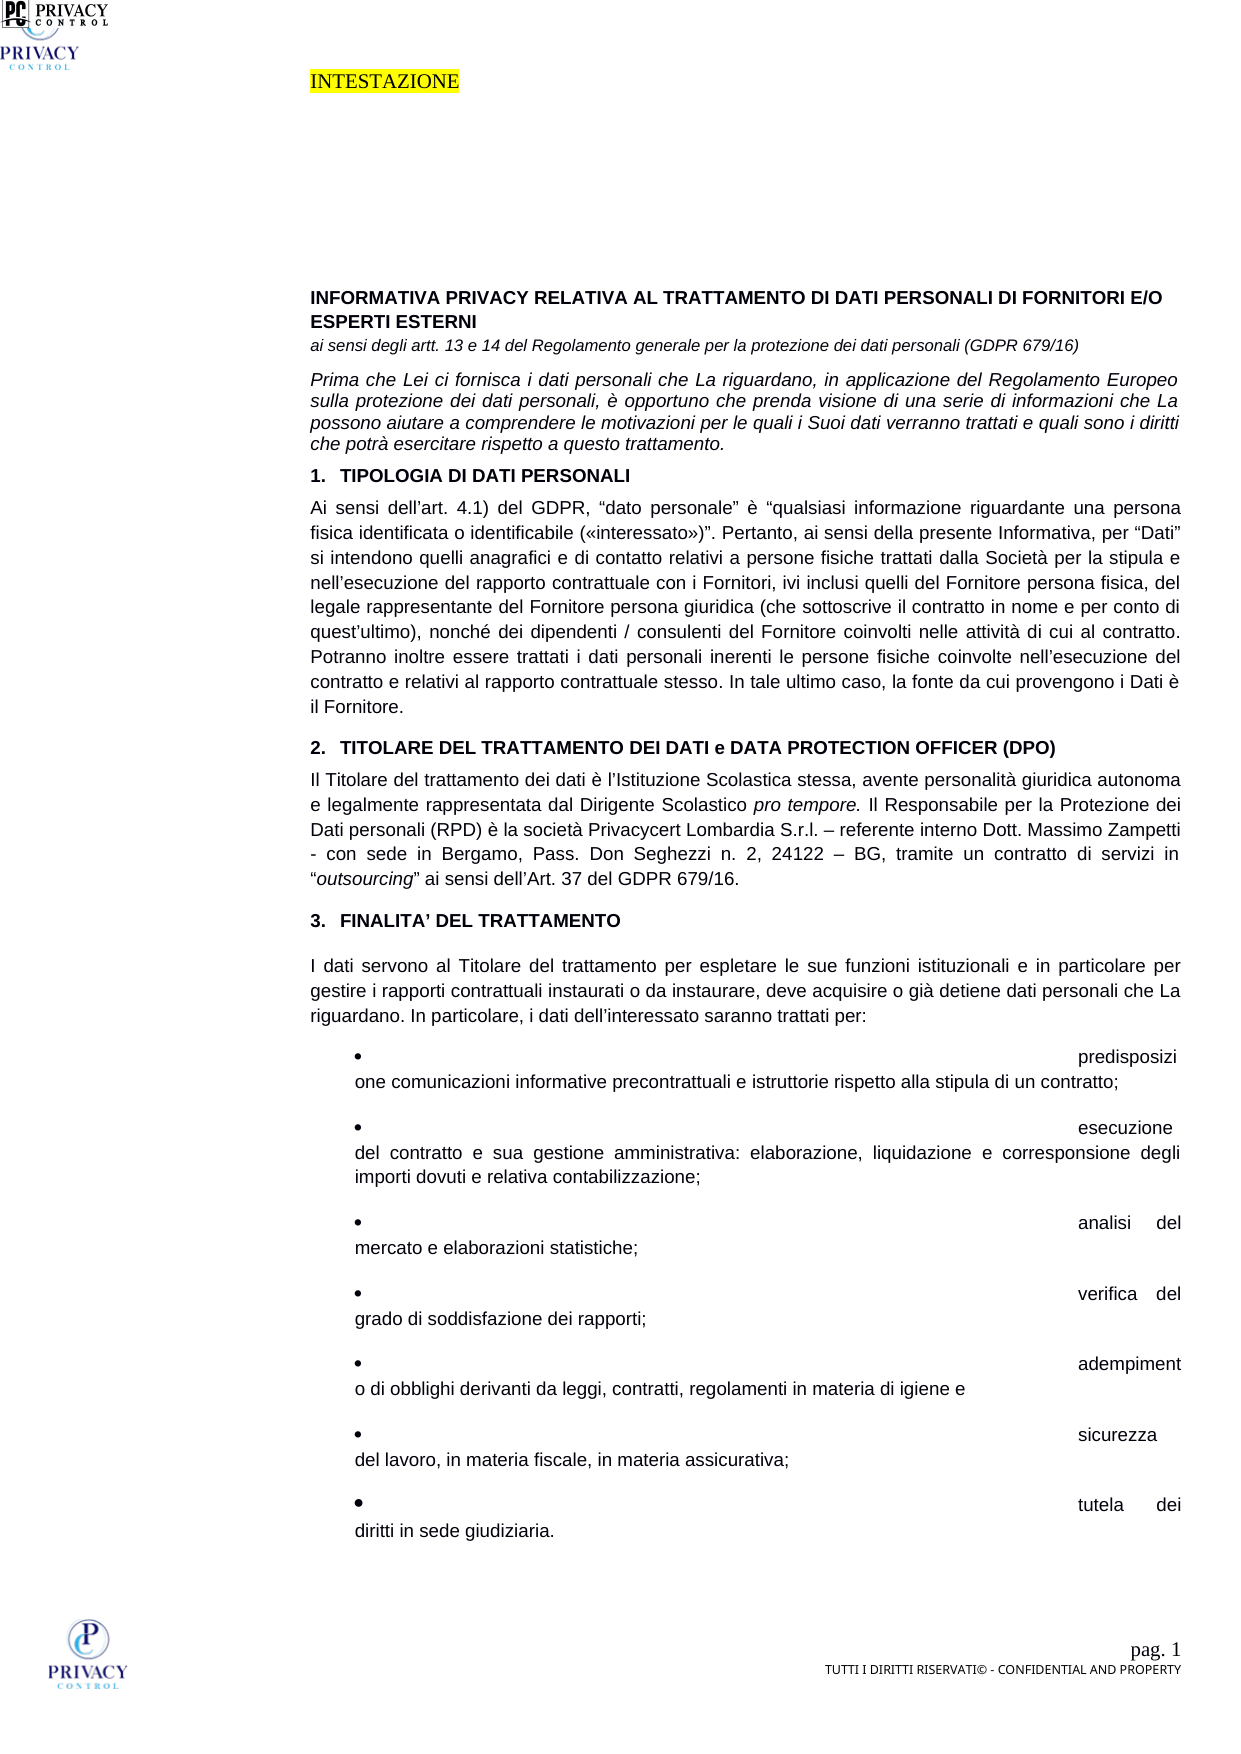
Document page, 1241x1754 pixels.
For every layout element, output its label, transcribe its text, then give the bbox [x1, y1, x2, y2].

text Prima che Lei ci fornisca i dati personali che La riguardano, in applicazione del Regolamento Europeo sulla protezione dei dati personali, è opportuno che prenda visione di una serie di informazioni che La possono aiutare a comprendere le motivazioni per le quali i Suoi dati verranno trattati e quali sono i diritti che potrà esercitare rispetto a questo trattamento. [310, 368, 1181, 455]
list predisposizione comunicazioni informative precontrattuali e istruttorie rispetto alla stipula di un contratto; [354, 1046, 1181, 1093]
list esecuzione del contratto e sua gestione amministrativa: elaborazione, liquidazione e corresponsione degli importi dovuti e relativa contabilizzazione; [354, 1117, 1181, 1188]
list verifica del grado di soddisfazione dei rapporti; [354, 1282, 1181, 1329]
list tutela dei diritti in sede giudiziaria. [354, 1494, 1181, 1541]
list INFORMATIVA PRIVACY RELATIVA AL TRATTAMENTO DI DATI PERSONALI DI FORNITORI E/O ESPERTI ESTERNI [310, 286, 1181, 333]
text Ai sensi dell’art. 4.1) del GDPR, “dato personale” è “qualsiasi informazione riguardante una persona fisica identificata o identificabile («interessato»)”. Pertanto, ai sensi della presente Informativa, per “Dati” si intendono quelli anagrafici e di contatto relativi a persone fisiche trattati dalla Società per la stipula e nell’esecuzione del rapporto contrattuale con i Fornitori, ivi inclusi quelli del Fornitore persona fisica, del legale rappresentante del Fornitore persona giuridica (che sottoscrive il contratto in nome e per conto di quest’ultimo), nonché dei dipendenti / consulenti del Fornitore coinvolti nelle attività di cui al contratto. Potranno inoltre essere trattati i dati personali inerenti le persone fisiche coinvolte nell’esecuzione del contratto e relativi al rapporto contrattuale stesso. In tale ultimo caso, la fonte da cui provengono i Dati è il Fornitore. [310, 497, 1181, 717]
list adempimento di obblighi derivanti da leggi, contratti, regolamenti in materia di igiene e [354, 1353, 1181, 1399]
picture [48, 1619, 128, 1689]
list TITOLARE DEL TRATTAMENTO DEI DATI e DATA PROTECTION OFFICER (DPO) [310, 737, 1181, 758]
text I dati servono al Titolare del trattamento per espletare le sue funzioni istituzionali e in particolare per gestire i rapporti contrattuali instaurati o da instaurare, deve acquisire o già detiene dati personali che La riguardano. In particolare, i dati dell’interessato saranno trattati per: [310, 955, 1181, 1026]
picture [0, 0, 108, 70]
list TIPOLOGIA DI DATI PERSONALI [310, 465, 1181, 487]
text Il Titolare del trattamento dei dati è l’Istituzione Scolastica stessa, avente personalità giuridica autonoma e legalmente rappresentata dal Dirigente Scolastico pro tempore. Il Responsabile per la Protezione dei Dati personali (RPD) è la società Privacycert Lombardia S.r.l. – referente interno Dott. Massimo Zampetti - con sede in Bergamo, Pass. Don Seghezzi n. 2, 24122 – BG, tramite un contratto di servizi in “outsourcing” ai sensi dell’Art. 37 del GDPR 679/16. [310, 769, 1181, 889]
list FINALITA’ DEL TRATTAMENTO [310, 909, 1181, 931]
list sicurezza del lavoro, in materia fiscale, in materia assicurativa; [354, 1423, 1181, 1470]
list analisi del mercato e elaborazioni statistiche; [354, 1212, 1181, 1258]
list ai sensi degli artt. 13 e 14 del Regolamento generale per la protezione dei dati personali (GDPR 679/16) [310, 336, 1181, 355]
